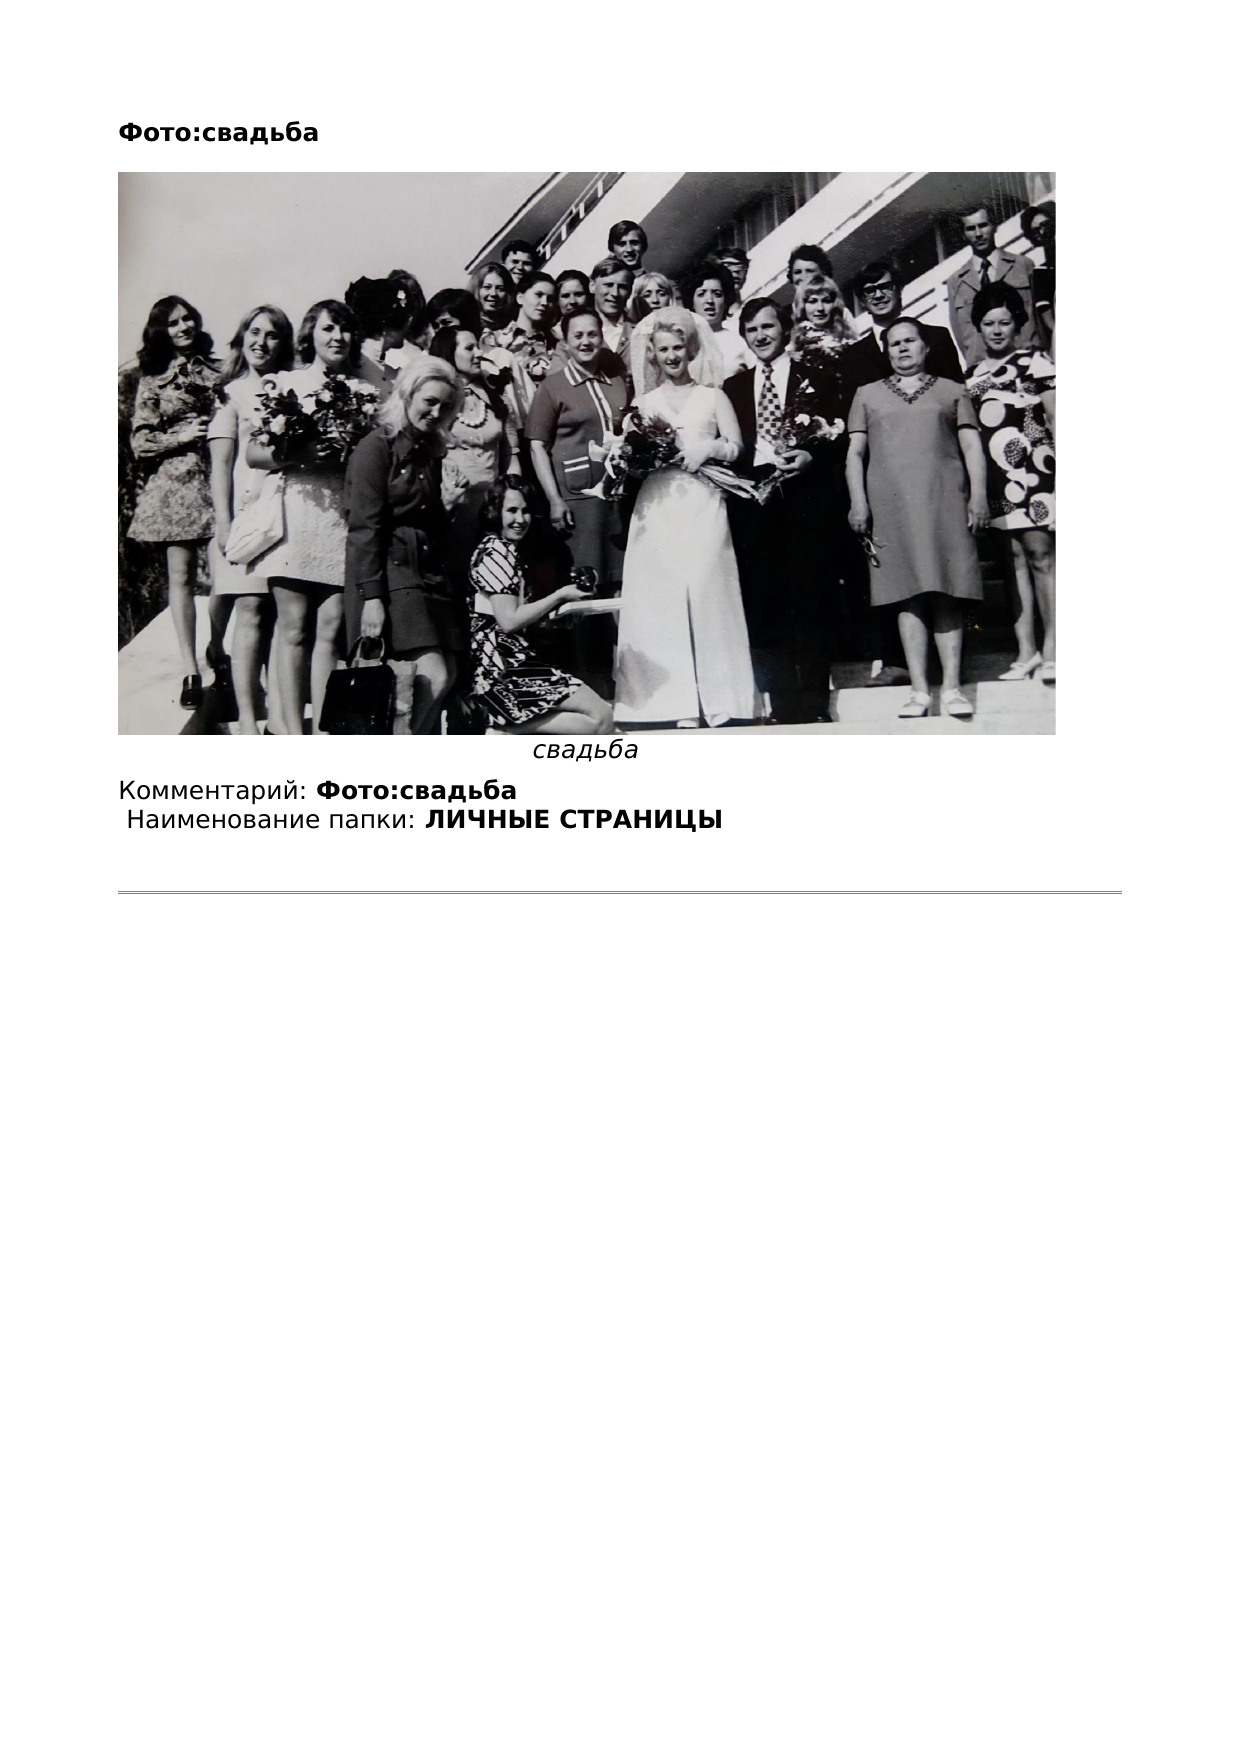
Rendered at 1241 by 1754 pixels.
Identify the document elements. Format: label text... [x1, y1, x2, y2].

text свадьба [118, 735, 1056, 764]
text Комментарий: Фото:свадьба Наименование папки: ЛИЧНЫЕ СТРАНИЦЫ [118, 776, 1122, 864]
picture [118, 172, 1056, 735]
subtitle Фото:свадьба [118, 118, 1122, 147]
